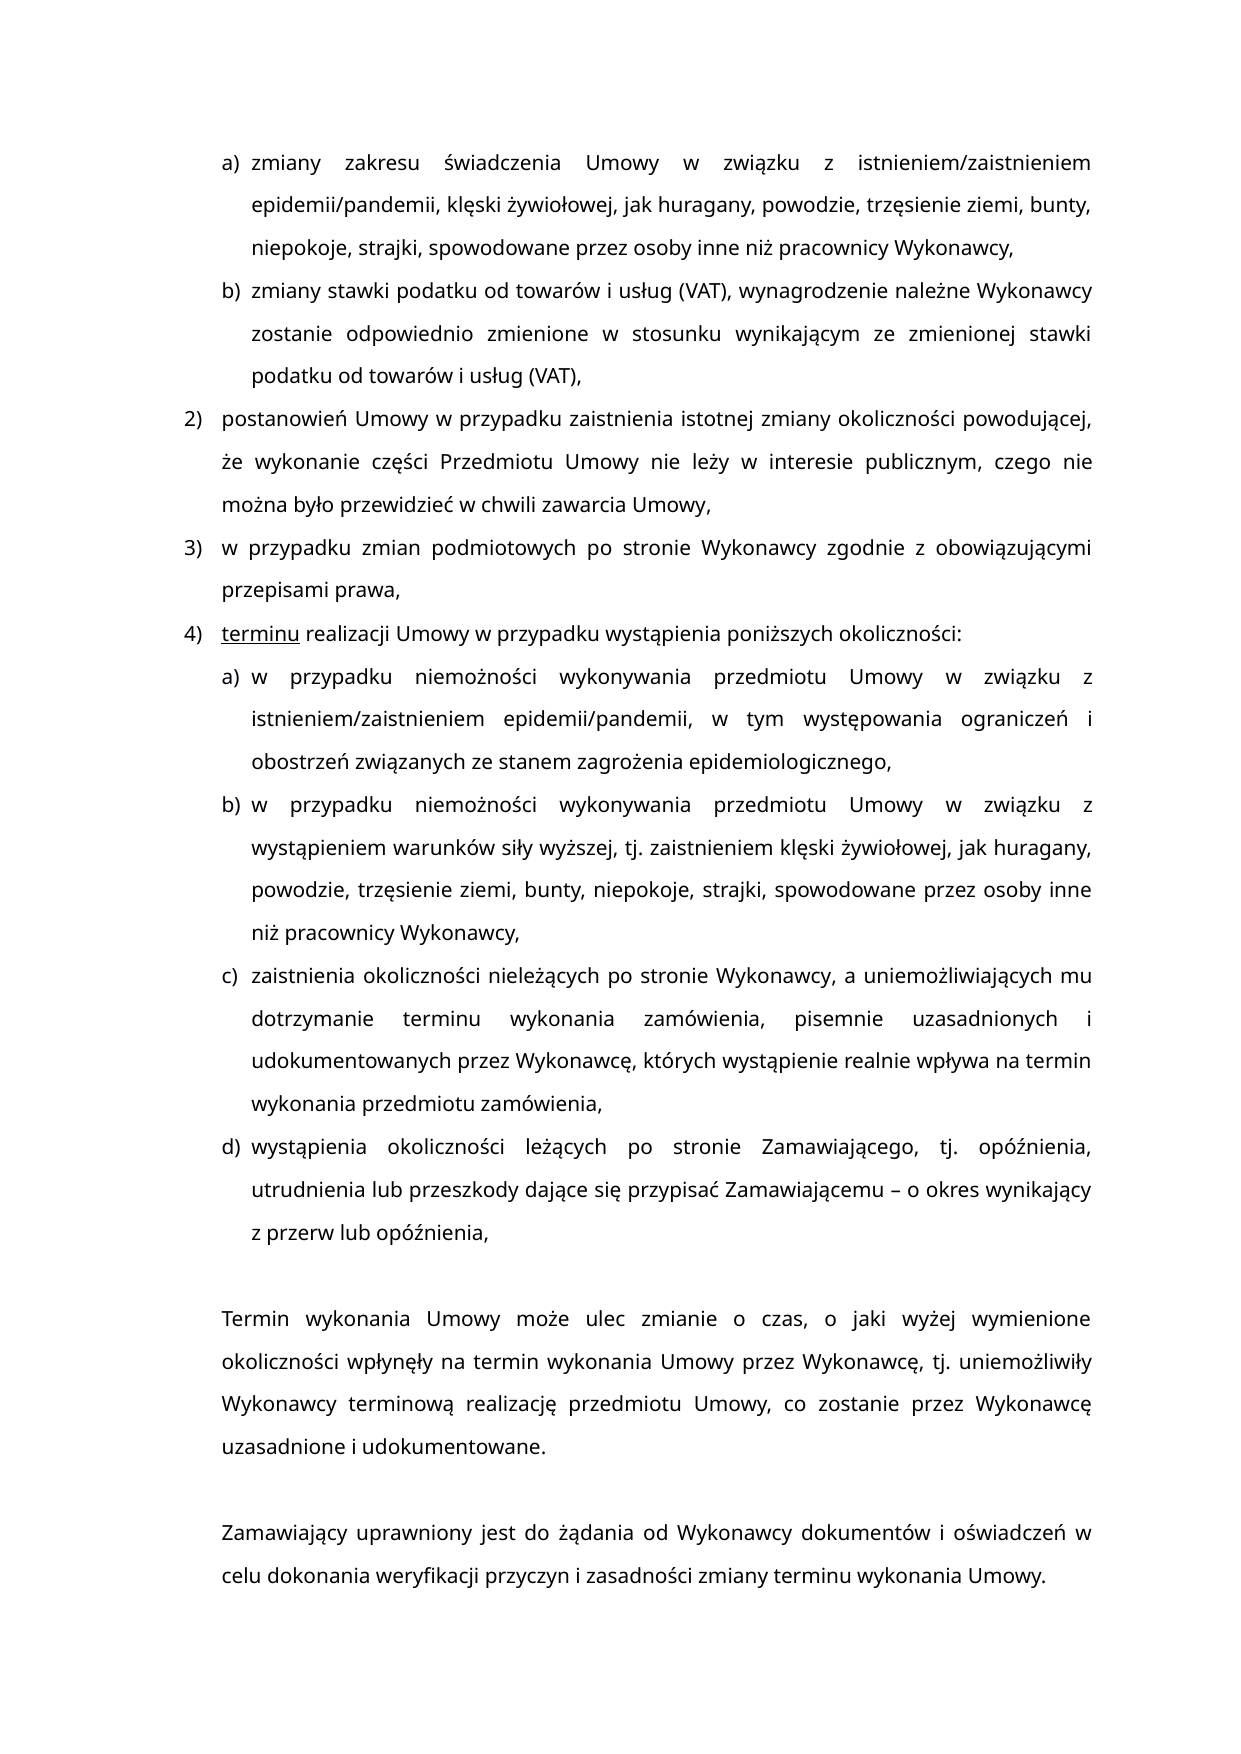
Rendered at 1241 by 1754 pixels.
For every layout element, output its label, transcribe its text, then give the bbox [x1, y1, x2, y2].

list zmiany stawki podatku od towarów i usług (VAT), wynagrodzenie należne Wykonawcy zostanie odpowiednio zmienione w stosunku wynikającym ze zmienionej stawki podatku od towarów i usług (VAT), [221, 276, 1093, 390]
list zmiany zakresu świadczenia Umowy w związku z istnieniem/zaistnieniem epidemii/pandemii, klęski żywiołowej, jak huragany, powodzie, trzęsienie ziemi, bunty, niepokoje, strajki, spowodowane przez osoby inne niż pracownicy Wykonawcy, [221, 148, 1093, 261]
list wystąpienia okoliczności leżących po stronie Zamawiającego, tj. opóźnienia, utrudnienia lub przeszkody dające się przypisać Zamawiającemu – o okres wynikający z przerw lub opóźnienia, [221, 1132, 1093, 1246]
text Termin wykonania Umowy może ulec zmianie o czas, o jaki wyżej wymienione okoliczności wpłynęły na termin wykonania Umowy przez Wykonawcę, tj. uniemożliwiły Wykonawcy terminową realizację przedmiotu Umowy, co zostanie przez Wykonawcę uzasadnione i udokumentowane. [221, 1304, 1093, 1460]
list w przypadku niemożności wykonywania przedmiotu Umowy w związku z wystąpieniem warunków siły wyższej, tj. zaistnieniem klęski żywiołowej, jak huragany, powodzie, trzęsienie ziemi, bunty, niepokoje, strajki, spowodowane przez osoby inne niż pracownicy Wykonawcy, [221, 790, 1093, 947]
list w przypadku zmian podmiotowych po stronie Wykonawcy zgodnie z obowiązującymi przepisami prawa, [184, 533, 1093, 604]
text Zamawiający uprawniony jest do żądania od Wykonawcy dokumentów i oświadczeń w celu dokonania weryfikacji przyczyn i zasadności zmiany terminu wykonania Umowy. [221, 1518, 1093, 1589]
list terminu realizacji Umowy w przypadku wystąpienia poniższych okoliczności: [184, 619, 1093, 647]
list postanowień Umowy w przypadku zaistnienia istotnej zmiany okoliczności powodującej, że wykonanie części Przedmiotu Umowy nie leży w interesie publicznym, czego nie można było przewidzieć w chwili zawarcia Umowy, [184, 404, 1093, 518]
list zaistnienia okoliczności nieleżących po stronie Wykonawcy, a uniemożliwiających mu dotrzymanie terminu wykonania zamówienia, pisemnie uzasadnionych i udokumentowanych przez Wykonawcę, których wystąpienie realnie wpływa na termin wykonania przedmiotu zamówienia, [221, 961, 1093, 1118]
list w przypadku niemożności wykonywania przedmiotu Umowy w związku z istnieniem/zaistnieniem epidemii/pandemii, w tym występowania ograniczeń i obostrzeń związanych ze stanem zagrożenia epidemiologicznego, [221, 662, 1093, 776]
